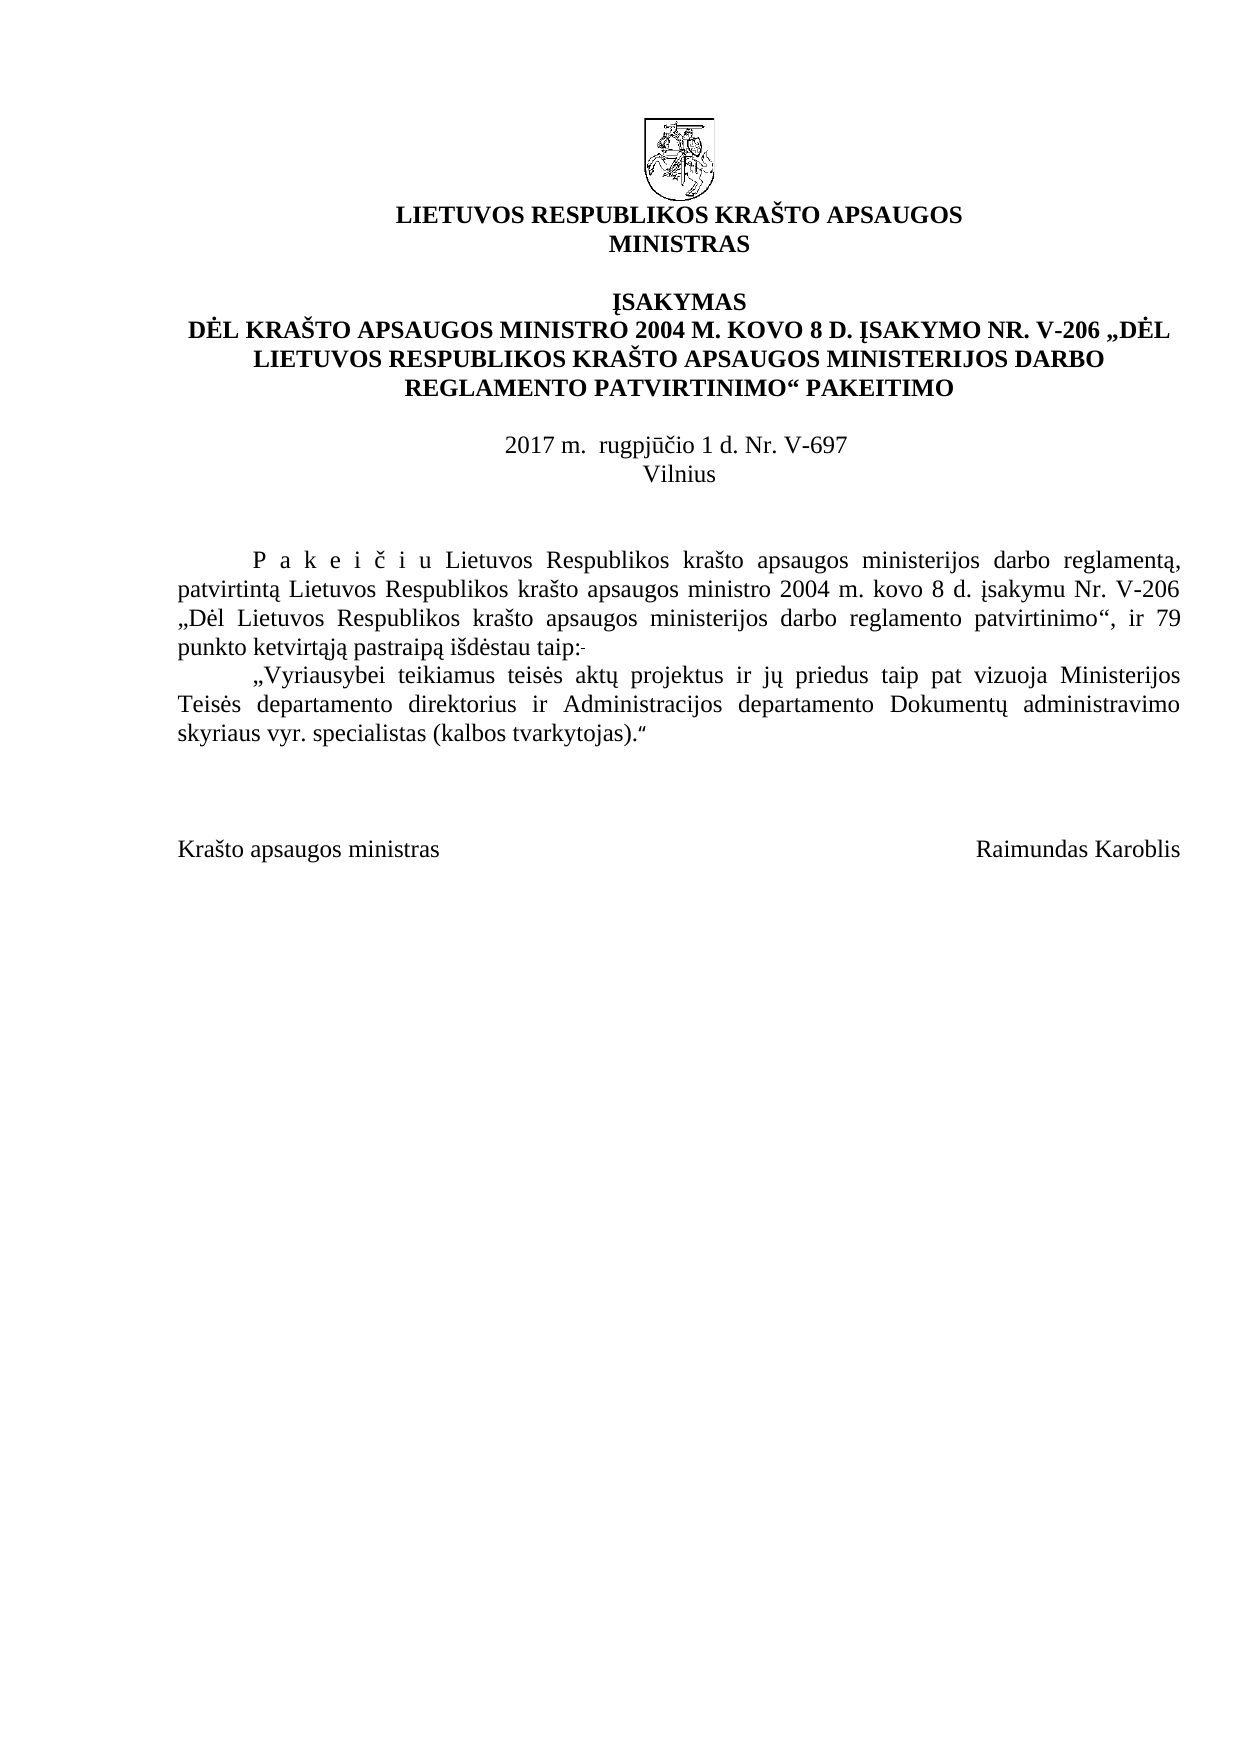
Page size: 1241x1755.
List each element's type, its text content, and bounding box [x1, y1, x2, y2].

text 2017 m. rugpjūčio 1 d. Nr. V-697 [177, 431, 1181, 459]
text „Vyriausybei teikiamus teisės aktų projektus ir jų priedus taip pat vizuoja Ministerijos Teisės departamento direktorius ir Administracijos departamento Dokumentų administravimo skyriaus vyr. specialistas (kalbos tvarkytojas).“ [177, 661, 1181, 748]
text P a k e i č i u Lietuvos Respublikos krašto apsaugos ministerijos darbo reglamentą, patvirtintą Lietuvos Respublikos krašto apsaugos ministro 2004 m. kovo 8 d. įsakymu Nr. V-206 „Dėl Lietuvos Respublikos krašto apsaugos ministerijos darbo reglamento patvirtinimo“, ir 79 punkto ketvirtąją pastraipą išdėstau taip: [177, 546, 1181, 661]
text ĮSAKYMAS [177, 287, 1181, 316]
text Vilnius [177, 459, 1181, 488]
text DĖL KRAŠTO APSAUGOS MINISTRO 2004 M. KOVO 8 D. ĮSAKYMO NR. V-206 „DĖL LIETUVOS RESPUBLIKOS KRAŠTO APSAUGOS MINISTERIJOS DARBO REGLAMENTO PATVIRTINIMO“ PAKEITIMO [177, 316, 1181, 402]
text Krašto apsaugos ministras Raimundas Karoblis [177, 834, 1181, 863]
text lietuvos respublikos krašto apsaugos ministras [177, 201, 1181, 258]
